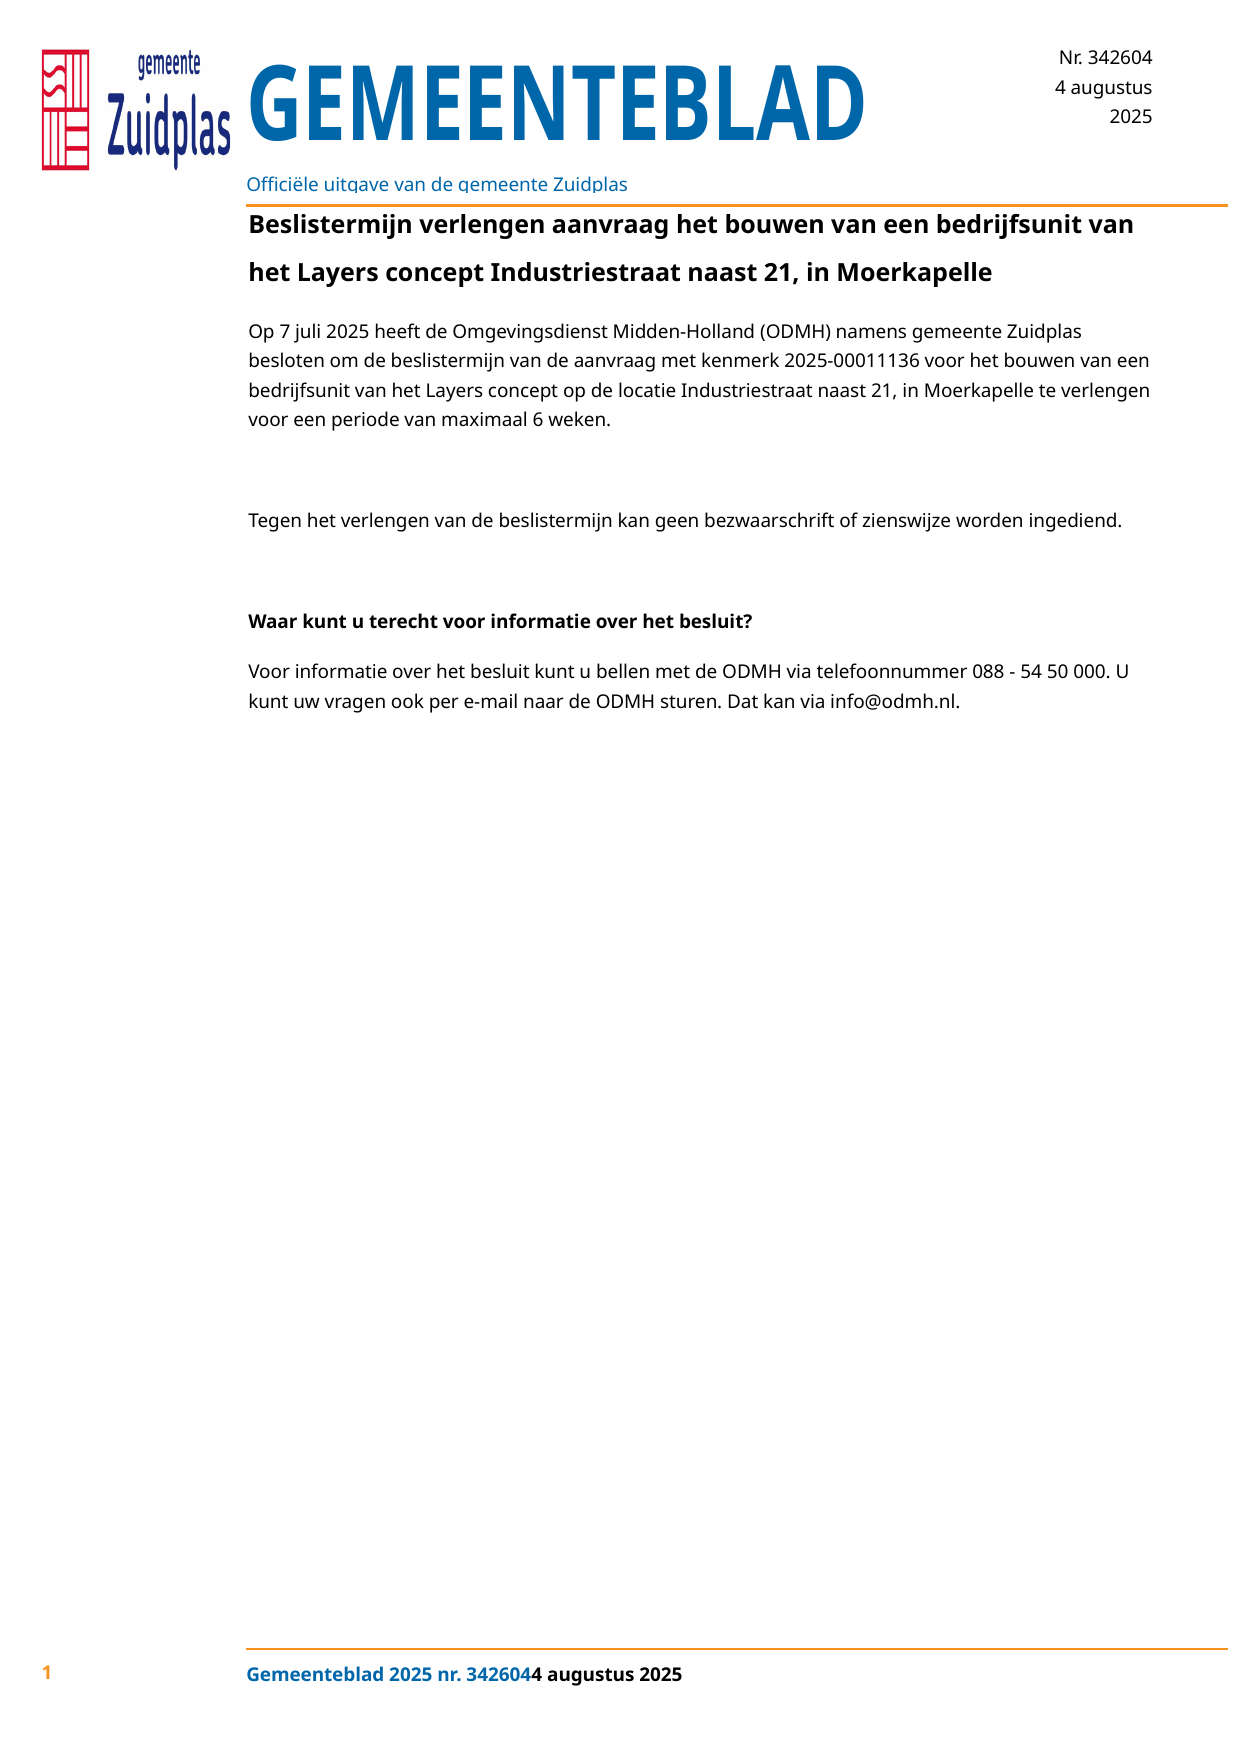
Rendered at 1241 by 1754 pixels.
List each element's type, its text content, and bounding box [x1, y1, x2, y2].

picture [41, 47, 231, 172]
text Voor informatie over het besluit kunt u bellen met de ODMH via telefoonnummer 088 - 54 50 000. U kunt uw vragen ook per e-mail naar de ODMH sturen. Dat kan via info@odmh.nl. [248, 659, 1152, 714]
text Op 7 juli 2025 heeft de Omgevingsdienst Midden-Holland (ODMH) namens gemeente Zuidplas besloten om de beslistermijn van de aanvraag met kenmerk 2025-00011136 voor het bouwen van een bedrijfsunit van het Layers concept op de locatie Industriestraat naast 21, in Moerkapelle te verlengen voor een periode van maximaal 6 weken. [248, 318, 1152, 432]
text Waar kunt u terecht voor informatie over het besluit? [248, 608, 1152, 634]
text Beslistermijn verlengen aanvraag het bouwen van een bedrijfsunit van het Layers concept Industriestraat naast 21, in Moerkapelle [248, 207, 1152, 288]
text Tegen het verlengen van de beslistermijn kan geen bezwaarschrift of zienswijze worden ingediend. [248, 507, 1152, 533]
